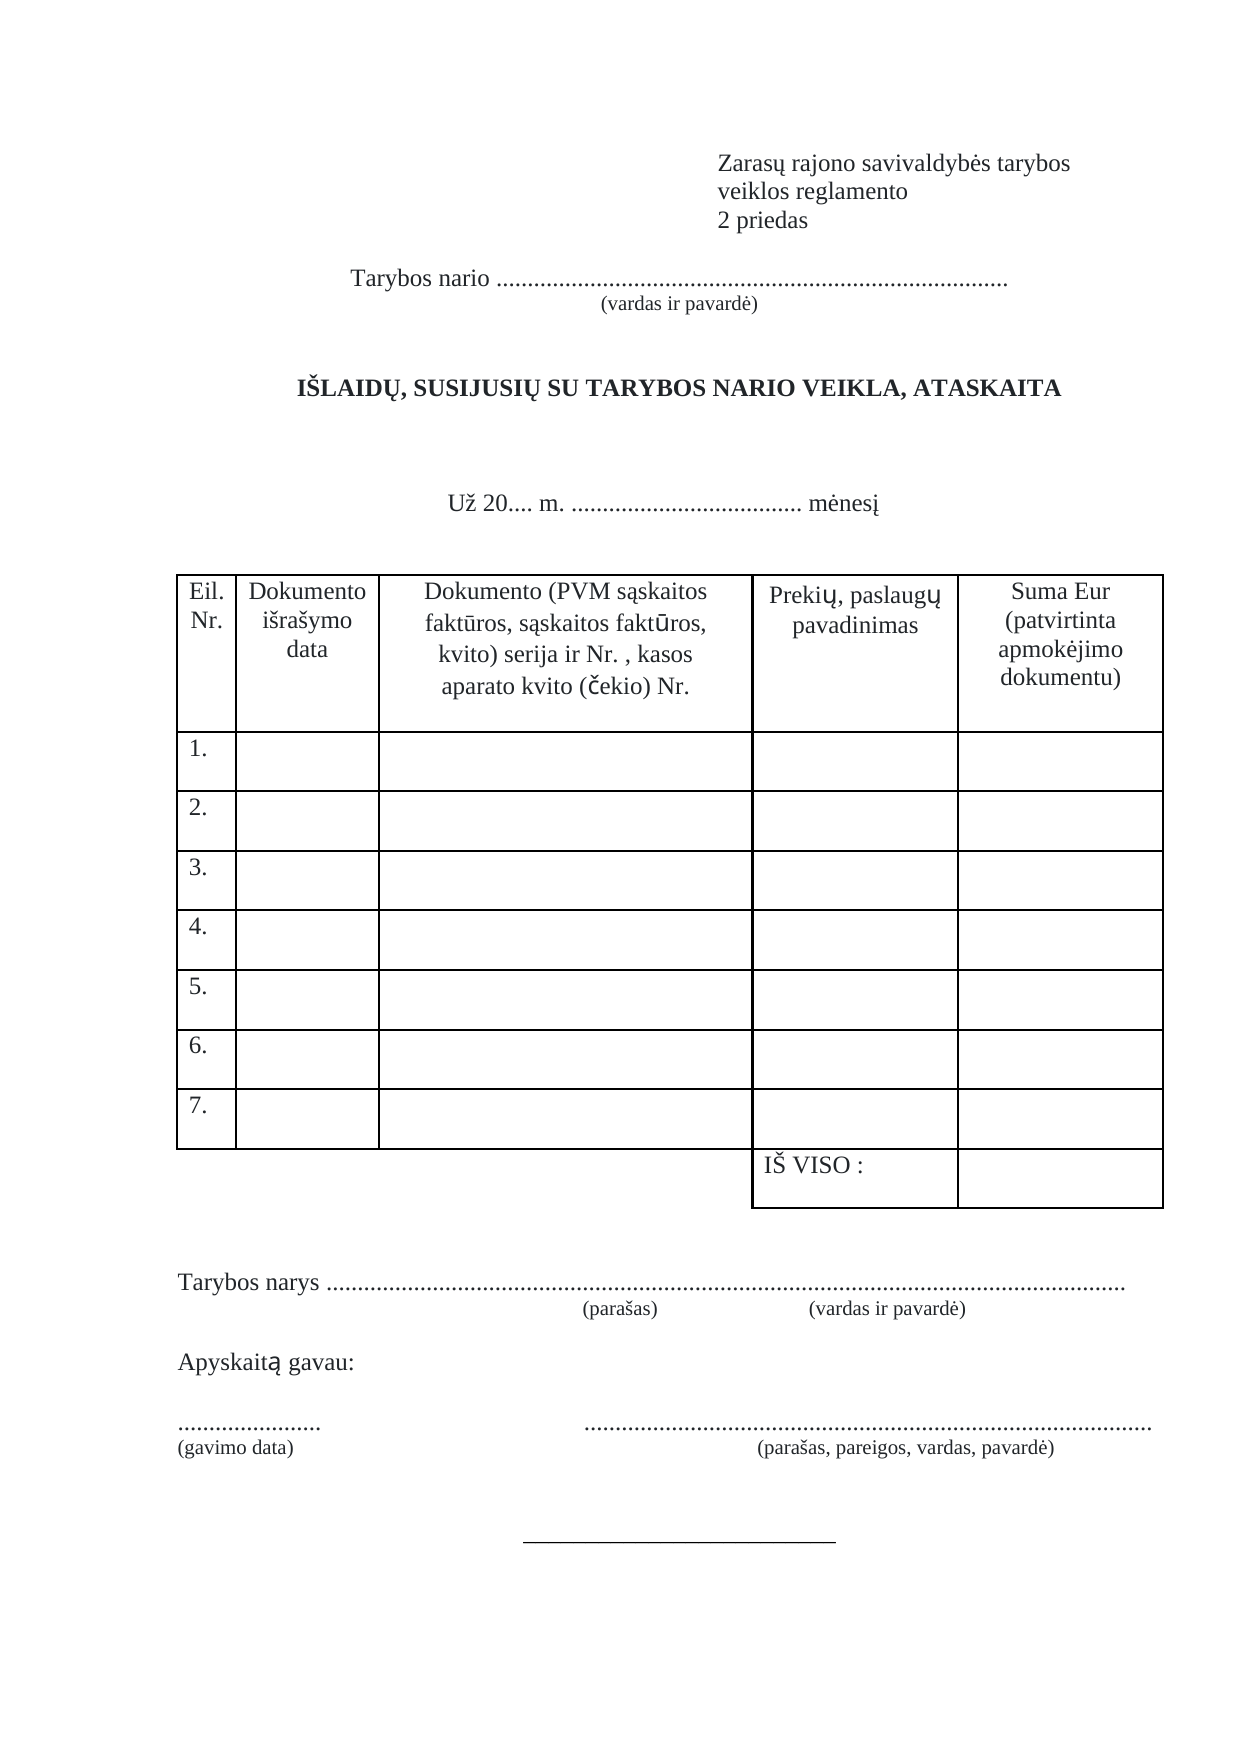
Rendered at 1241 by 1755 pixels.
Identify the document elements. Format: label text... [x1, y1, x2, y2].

table_cell [237, 852, 378, 909]
table_cell [237, 1090, 378, 1148]
table_cell [959, 911, 1162, 969]
text IŠLAIDŲ, SUSIJUSIŲ SU TARYBOS NARIO VEIKLA, ATASKAITA [177, 373, 1181, 402]
table_cell IŠ VISO : [754, 1150, 957, 1207]
table_cell [754, 911, 957, 969]
text Tarybos narys ................................................................................................................................ [177, 1267, 1181, 1296]
table_cell 1. [178, 733, 235, 790]
table_cell [754, 733, 957, 790]
table_cell [237, 733, 378, 790]
text Zarasų rajono savivaldybės tarybos [717, 148, 1181, 176]
table_cell [380, 733, 751, 790]
table_cell [959, 1031, 1162, 1088]
table_cell [380, 852, 751, 909]
table_cell [959, 1090, 1162, 1148]
table_cell [754, 852, 957, 909]
table_cell [380, 911, 751, 969]
table_cell [177, 1150, 236, 1207]
text Tarybos nario .................................................................................. [177, 263, 1181, 291]
text _________________________ [177, 1517, 1181, 1546]
table_header Dokumento išrašymo data [237, 576, 378, 731]
table_cell [754, 792, 957, 850]
table_cell [380, 1031, 751, 1088]
text Už 20.... m. ..................................... mėnesį [312, 488, 1181, 517]
table_header Prekių, paslaugų pavadinimas [754, 576, 957, 731]
table_cell [379, 1150, 751, 1207]
table_header Suma Eur (patvirtinta apmokėjimo dokumentu) [959, 576, 1162, 731]
text (vardas ir pavardė) [177, 291, 1181, 315]
table_header Eil. Nr. [178, 576, 235, 731]
table_cell [236, 1150, 378, 1207]
text Apyskaitą gavau: [177, 1344, 1181, 1378]
text (parašas) (vardas ir pavardė) [447, 1296, 1181, 1320]
table_cell [237, 911, 378, 969]
table_cell [959, 971, 1162, 1028]
text (gavimo data) (parašas, pareigos, vardas, pavardė) [177, 1435, 1181, 1459]
table_cell [754, 971, 957, 1028]
text 2 priedas [717, 205, 1181, 234]
table_cell [959, 733, 1162, 790]
table_cell 7. [178, 1090, 235, 1148]
text ....................... ........................................................................................... [177, 1407, 1181, 1435]
table_cell [380, 792, 751, 850]
table_cell [959, 852, 1162, 909]
table_cell [754, 1090, 957, 1148]
table_cell 2. [178, 792, 235, 850]
table_cell [237, 971, 378, 1028]
table_header Dokumento (PVM sąskaitos faktūros, sąskaitos faktūros, kvito) serija ir Nr. , kasos aparato kvito (čekio) Nr. [380, 576, 751, 731]
table_cell [237, 792, 378, 850]
table_cell 6. [178, 1031, 235, 1088]
text veiklos reglamento [717, 176, 1181, 205]
table_cell 5. [178, 971, 235, 1028]
table_cell [380, 1090, 751, 1148]
table_cell [959, 1150, 1162, 1207]
table_cell [754, 1031, 957, 1088]
table_cell 3. [178, 852, 235, 909]
table_cell 4. [178, 911, 235, 969]
table_cell [959, 792, 1162, 850]
table_cell [380, 971, 751, 1028]
table_cell [237, 1031, 378, 1088]
